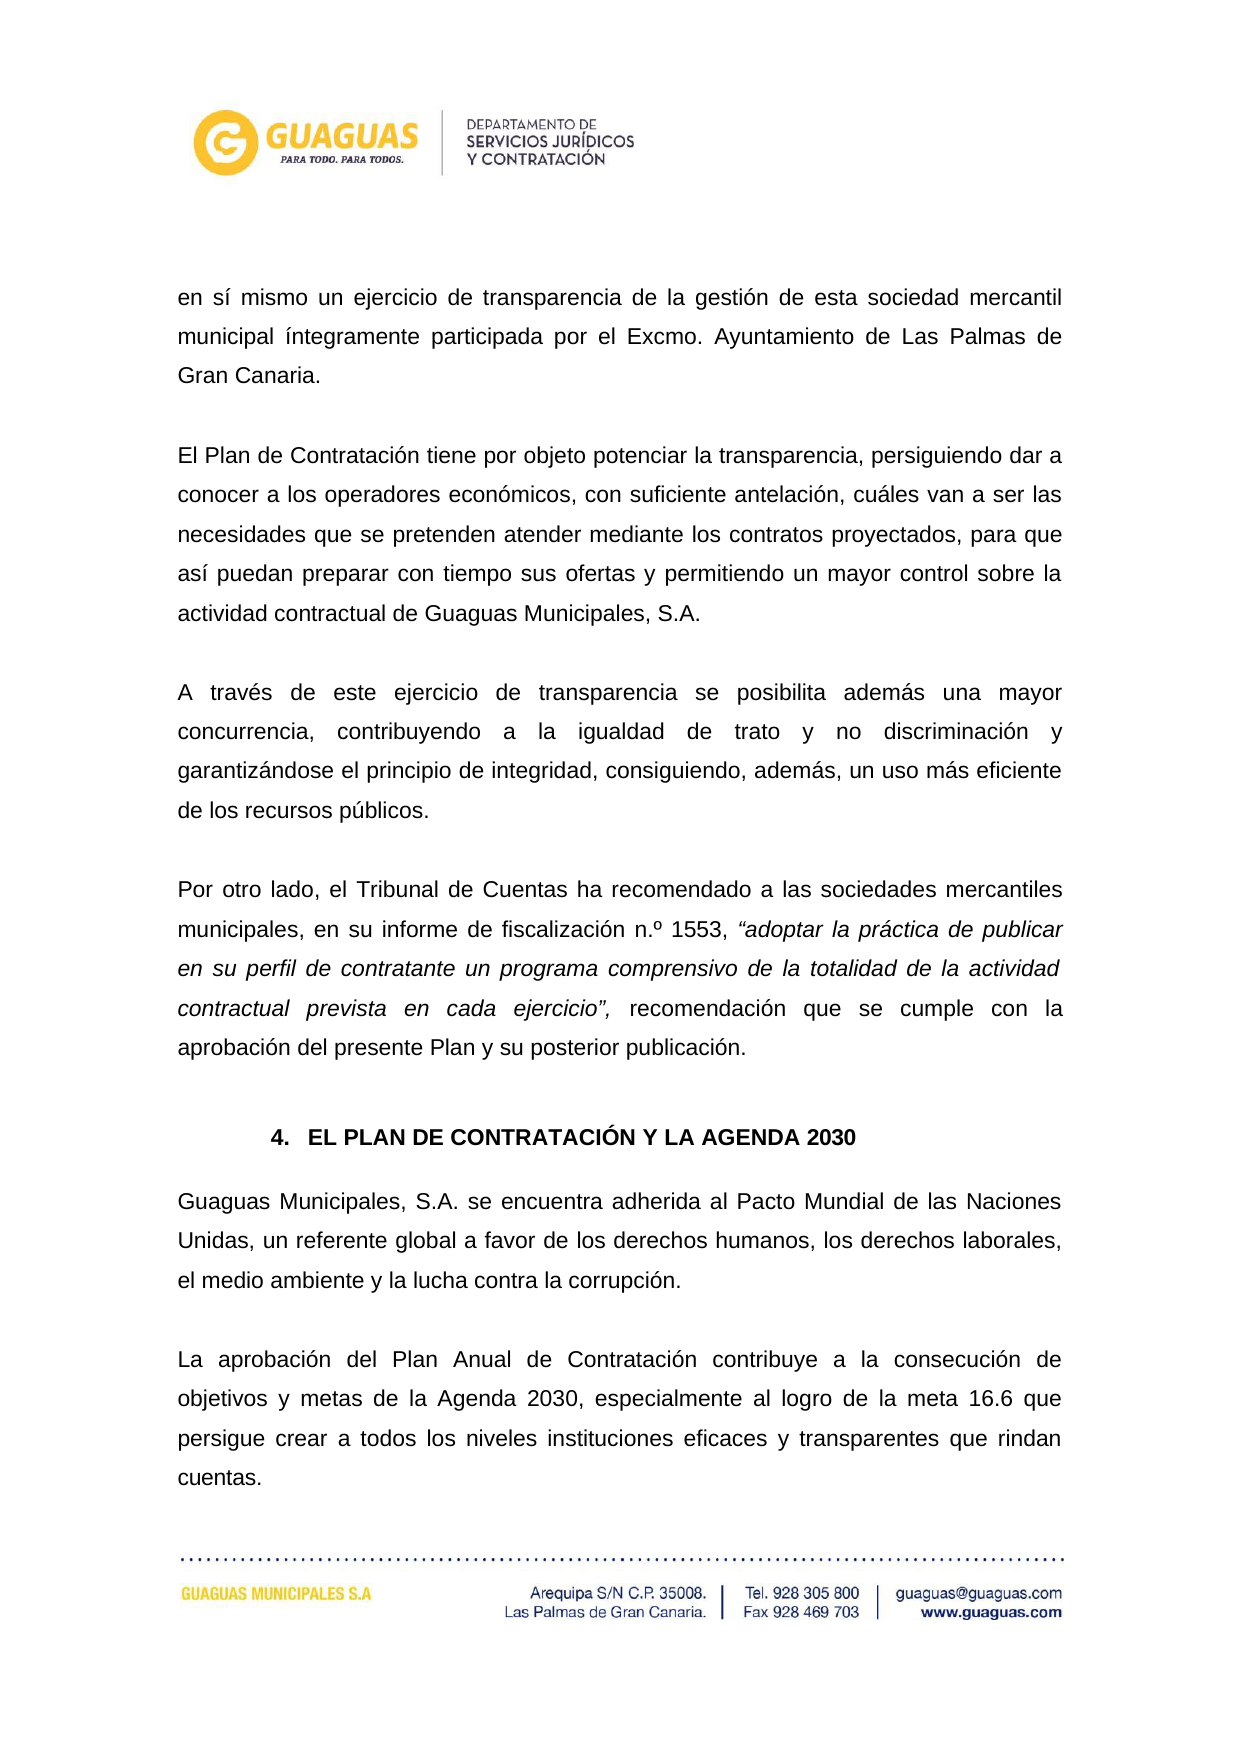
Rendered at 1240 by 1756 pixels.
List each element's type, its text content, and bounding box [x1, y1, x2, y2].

text A través de este ejercicio de transparencia se posibilita además una mayor concurrencia, contribuyendo a la igualdad de trato y no discriminación y garantizándose el principio de integridad, consiguiendo, además, un uso más eficiente de los recursos públicos. [177, 678, 1063, 823]
text La aprobación del Plan Anual de Contratación contribuye a la consecución de objetivos y metas de la Agenda 2030, especialmente al logro de la meta 16.6 que persigue crear a todos los niveles instituciones eficaces y transparentes que rindan cuentas. [177, 1346, 1063, 1491]
text El Plan de Contratación tiene por objeto potenciar la transparencia, persiguiendo dar a conocer a los operadores económicos, con suficiente antelación, cuáles van a ser las necesidades que se pretenden atender mediante los contratos proyectados, para que así puedan preparar con tiempo sus ofertas y permitiendo un mayor control sobre la actividad contractual de Guaguas Municipales, S.A. [177, 442, 1063, 626]
text Guaguas Municipales, S.A. se encuentra adherida al Pacto Mundial de las Naciones Unidas, un referente global a favor de los derechos humanos, los derechos laborales, el medio ambiente y la lucha contra la corrupción. [177, 1188, 1063, 1293]
text en sí mismo un ejercicio de transparencia de la gestión de esta sociedad mercantil municipal íntegramente participada por el Excmo. Ayuntamiento de Las Palmas de Gran Canaria. [177, 283, 1063, 389]
subtitle EL PLAN DE CONTRATACIÓN Y LA AGENDA 2030 [271, 1123, 1075, 1150]
text Por otro lado, el Tribunal de Cuentas ha recomendado a las sociedades mercantiles municipales, en su informe de fiscalización n.º 1553, “adoptar la práctica de publicar en su perfil de contratante un programa comprensivo de la totalidad de la actividad contractual prevista en cada ejercicio”, recomendación que se cumple con la aprobación del presente Plan y su posterior publicación. [177, 876, 1063, 1060]
